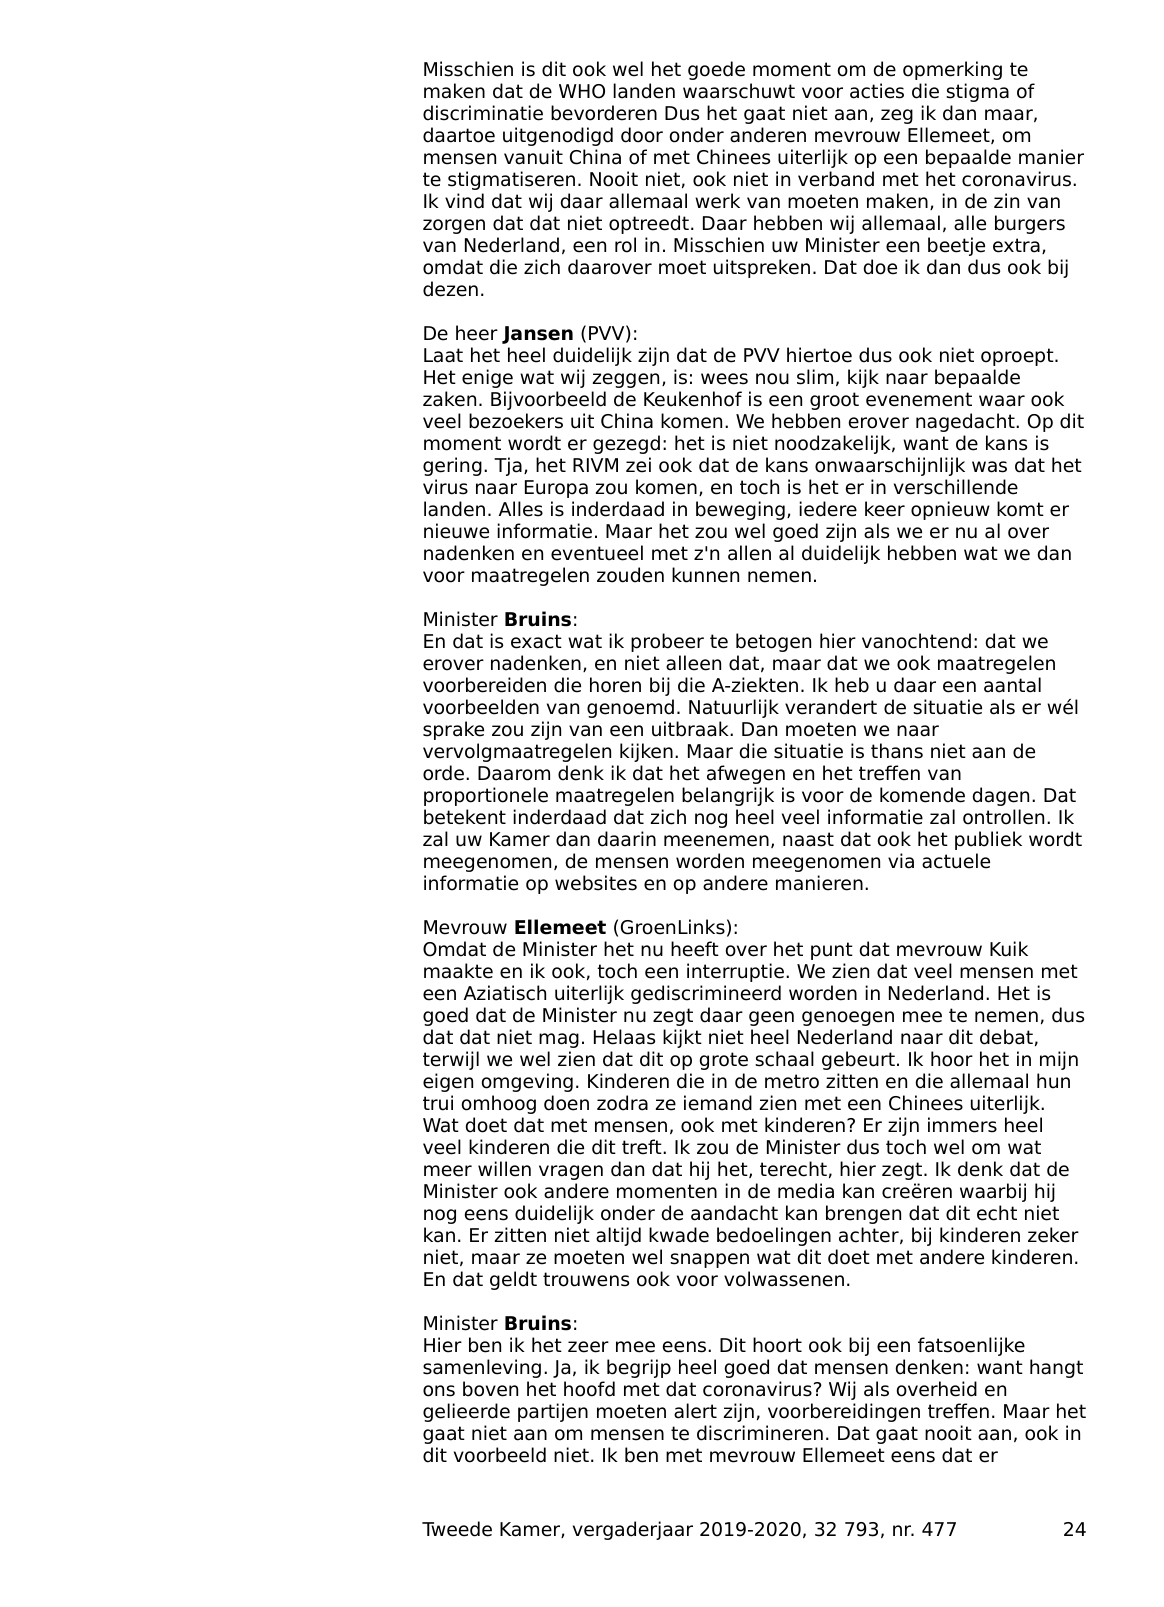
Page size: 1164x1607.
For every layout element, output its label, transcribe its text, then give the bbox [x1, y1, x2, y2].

text Mevrouw Ellemeet (GroenLinks): [422, 917, 1087, 939]
text Hier ben ik het zeer mee eens. Dit hoort ook bij een fatsoenlijke samenleving. Ja, ik begrijp heel goed dat mensen denken: want hangt ons boven het hoofd met dat coronavirus? Wij als overheid en gelieerde partijen moeten alert zijn, voorbereidingen treffen. Maar het gaat niet aan om mensen te discrimineren. Dat gaat nooit aan, ook in dit voorbeeld niet. Ik ben met mevrouw Ellemeet eens dat er [422, 1335, 1087, 1467]
text Minister Bruins: [422, 1313, 1087, 1335]
text De heer Jansen (PVV): [422, 323, 1087, 345]
text Misschien is dit ook wel het goede moment om de opmerking te maken dat de WHO landen waarschuwt voor acties die stigma of discriminatie bevorderen Dus het gaat niet aan, zeg ik dan maar, daartoe uitgenodigd door onder anderen mevrouw Ellemeet, om mensen vanuit China of met Chinees uiterlijk op een bepaalde manier te stigmatiseren. Nooit niet, ook niet in verband met het coronavirus. Ik vind dat wij daar allemaal werk van moeten maken, in de zin van zorgen dat dat niet optreedt. Daar hebben wij allemaal, alle burgers van Nederland, een rol in. Misschien uw Minister een beetje extra, omdat die zich daarover moet uitspreken. Dat doe ik dan dus ook bij dezen. [422, 59, 1087, 301]
text Minister Bruins: [422, 609, 1087, 631]
text Omdat de Minister het nu heeft over het punt dat mevrouw Kuik maakte en ik ook, toch een interruptie. We zien dat veel mensen met een Aziatisch uiterlijk gediscrimineerd worden in Nederland. Het is goed dat de Minister nu zegt daar geen genoegen mee te nemen, dus dat dat niet mag. Helaas kijkt niet heel Nederland naar dit debat, terwijl we wel zien dat dit op grote schaal gebeurt. Ik hoor het in mijn eigen omgeving. Kinderen die in de metro zitten en die allemaal hun trui omhoog doen zodra ze iemand zien met een Chinees uiterlijk. Wat doet dat met mensen, ook met kinderen? Er zijn immers heel veel kinderen die dit treft. Ik zou de Minister dus toch wel om wat meer willen vragen dan dat hij het, terecht, hier zegt. Ik denk dat de Minister ook andere momenten in de media kan creëren waarbij hij nog eens duidelijk onder de aandacht kan brengen dat dit echt niet kan. Er zitten niet altijd kwade bedoelingen achter, bij kinderen zeker niet, maar ze moeten wel snappen wat dit doet met andere kinderen. En dat geldt trouwens ook voor volwassenen. [422, 939, 1087, 1291]
text Laat het heel duidelijk zijn dat de PVV hiertoe dus ook niet oproept. Het enige wat wij zeggen, is: wees nou slim, kijk naar bepaalde zaken. Bijvoorbeeld de Keukenhof is een groot evenement waar ook veel bezoekers uit China komen. We hebben erover nagedacht. Op dit moment wordt er gezegd: het is niet noodzakelijk, want de kans is gering. Tja, het RIVM zei ook dat de kans onwaarschijnlijk was dat het virus naar Europa zou komen, en toch is het er in verschillende landen. Alles is inderdaad in beweging, iedere keer opnieuw komt er nieuwe informatie. Maar het zou wel goed zijn als we er nu al over nadenken en eventueel met z'n allen al duidelijk hebben wat we dan voor maatregelen zouden kunnen nemen. [422, 345, 1087, 587]
text En dat is exact wat ik probeer te betogen hier vanochtend: dat we erover nadenken, en niet alleen dat, maar dat we ook maatregelen voorbereiden die horen bij die A-ziekten. Ik heb u daar een aantal voorbeelden van genoemd. Natuurlijk verandert de situatie als er wél sprake zou zijn van een uitbraak. Dan moeten we naar vervolgmaatregelen kijken. Maar die situatie is thans niet aan de orde. Daarom denk ik dat het afwegen en het treffen van proportionele maatregelen belangrijk is voor de komende dagen. Dat betekent inderdaad dat zich nog heel veel informatie zal ontrollen. Ik zal uw Kamer dan daarin meenemen, naast dat ook het publiek wordt meegenomen, de mensen worden meegenomen via actuele informatie op websites en op andere manieren. [422, 631, 1087, 895]
